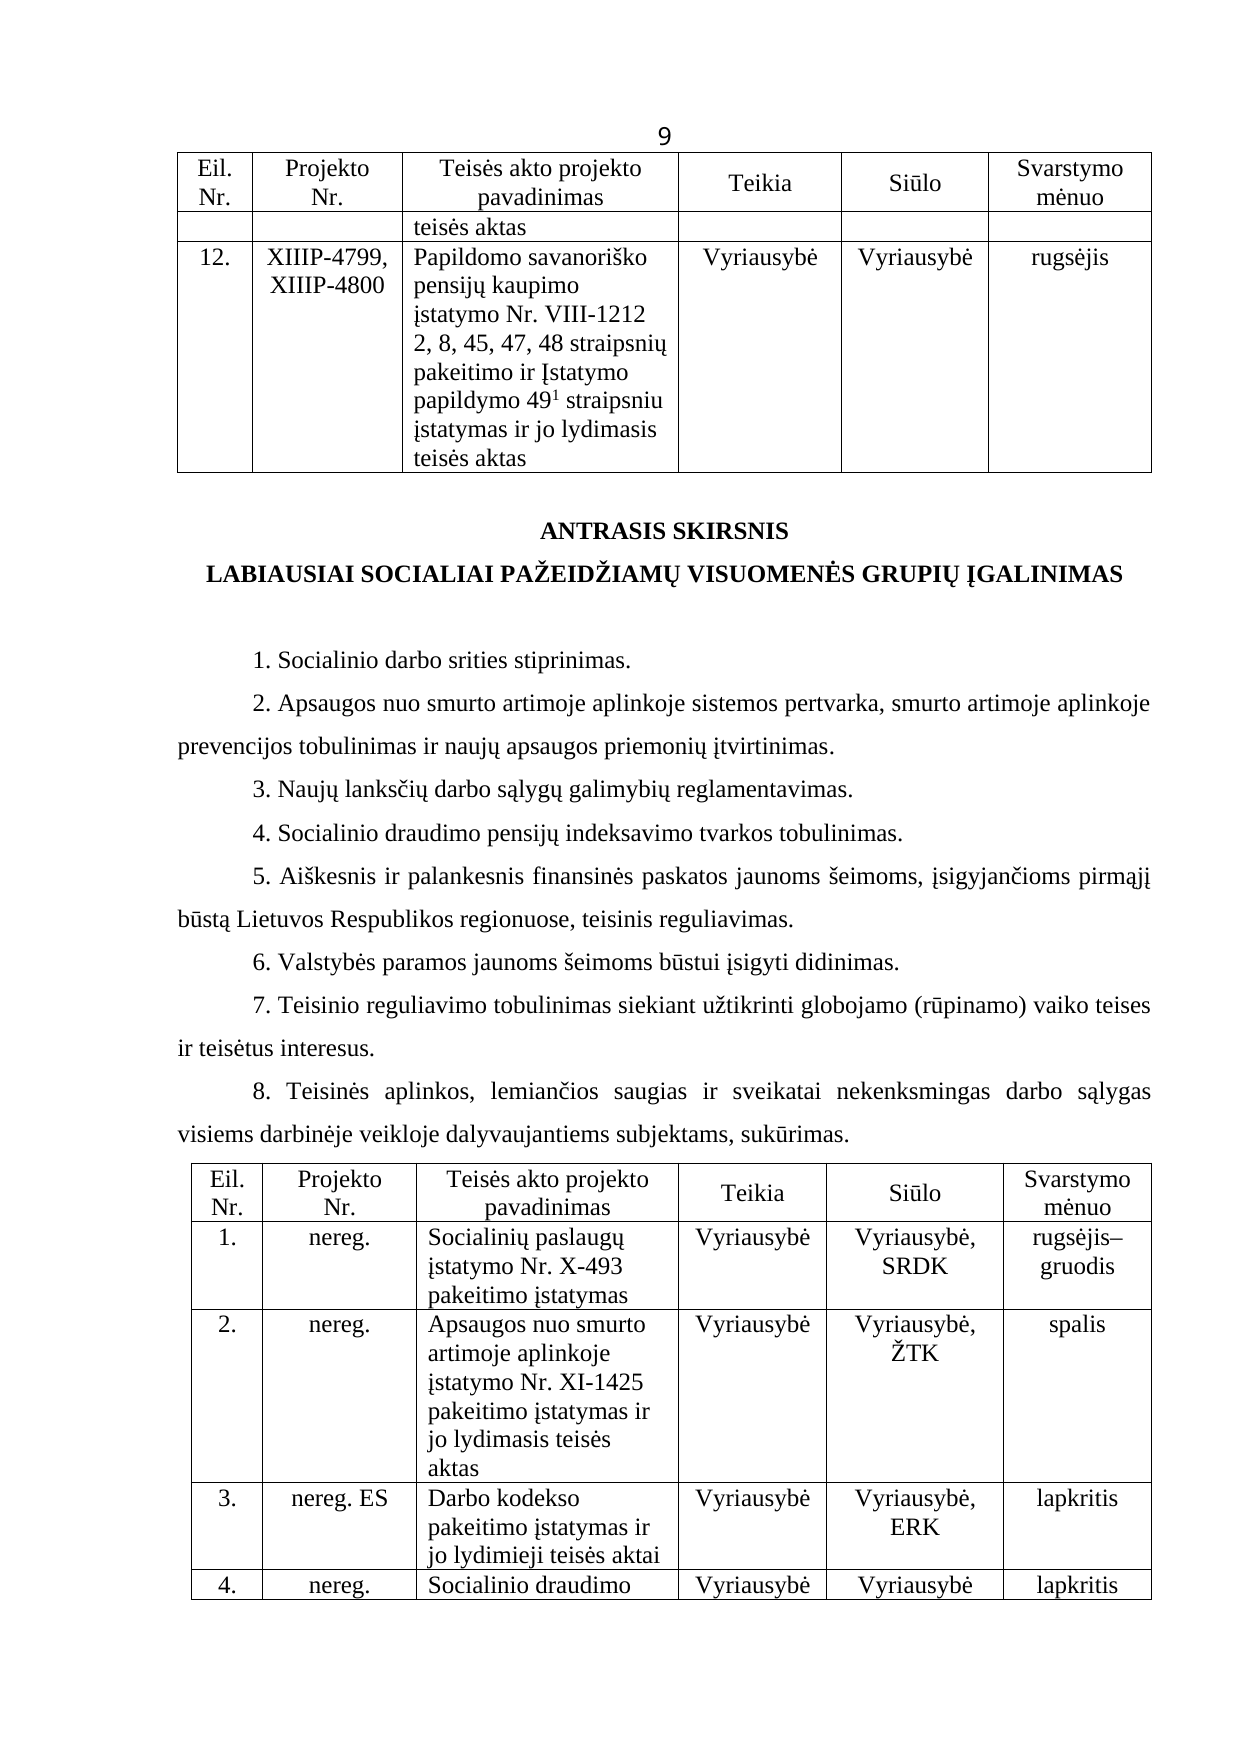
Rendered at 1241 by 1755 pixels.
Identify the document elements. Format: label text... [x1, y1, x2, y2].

text 3. Naujų lanksčių darbo sąlygų galimybių reglamentavimas. [177, 774, 1152, 803]
table_cell Vyriausybė [679, 1222, 826, 1308]
table_cell nereg. [263, 1570, 416, 1599]
table_cell nereg. ES [263, 1483, 416, 1569]
table_cell Apsaugos nuo smurto artimoje aplinkoje įstatymo Nr. XI-1425 pakeitimo įstatymas ir jo lydimasis teisės aktas [417, 1310, 678, 1482]
text LABIAUSIAI SOCIALIAI PAŽEIDŽIAMŲ VISUOMENĖS GRUPIŲ ĮGALINIMAS [177, 559, 1152, 588]
text 4. Socialinio draudimo pensijų indeksavimo tvarkos tobulinimas. [177, 818, 1152, 846]
table_cell nereg. [263, 1310, 416, 1482]
table_cell Vyriausybė [679, 242, 841, 472]
table_header Teikia [679, 1164, 826, 1221]
table_cell Vyriausybė, SRDK [827, 1222, 1003, 1308]
table_cell XIIIP-4799, XIIIP-4800 [253, 242, 402, 472]
text 8. Teisinės aplinkos, lemiančios saugias ir sveikatai nekenksmingas darbo sąlygas visiems darbinėje veikloje dalyvaujantiems subjektams, sukūrimas. [177, 1076, 1152, 1148]
table_cell Vyriausybė, ŽTK [827, 1310, 1003, 1482]
table_header Siūlo [842, 153, 988, 211]
table_cell teisės aktas [403, 212, 678, 241]
table_cell Vyriausybė [827, 1570, 1003, 1599]
table_cell rugsėjis [989, 242, 1151, 472]
table_cell [253, 212, 402, 241]
table_cell [842, 212, 988, 241]
table_cell [679, 212, 841, 241]
table_cell rugsėjis–gruodis [1004, 1222, 1151, 1308]
table_cell 3. [192, 1483, 262, 1569]
text 2. Apsaugos nuo smurto artimoje aplinkoje sistemos pertvarka, smurto artimoje aplinkoje prevencijos tobulinimas ir naujų apsaugos priemonių įtvirtinimas. [177, 688, 1152, 760]
text ANTRASIS SKIRSNIS [177, 516, 1152, 544]
table_cell 4. [192, 1570, 262, 1599]
table_cell Darbo kodekso pakeitimo įstatymas ir jo lydimieji teisės aktai [417, 1483, 678, 1569]
table_cell Vyriausybė, ERK [827, 1483, 1003, 1569]
table_cell Vyriausybė [842, 242, 988, 472]
text 1. Socialinio darbo srities stiprinimas. [177, 645, 1152, 674]
table_cell 2. [192, 1310, 262, 1482]
text 6. Valstybės paramos jaunoms šeimoms būstui įsigyti didinimas. [177, 947, 1152, 976]
text 7. Teisinio reguliavimo tobulinimas siekiant užtikrinti globojamo (rūpinamo) vaiko teises ir teisėtus interesus. [177, 990, 1152, 1062]
table_header Svarstymo mėnuo [989, 153, 1151, 211]
table_header Eil. Nr. [192, 1164, 262, 1221]
table_cell Vyriausybė [679, 1570, 826, 1599]
table_header Svarstymo mėnuo [1004, 1164, 1151, 1221]
table_cell Socialinių paslaugų įstatymo Nr. X-493 pakeitimo įstatymas [417, 1222, 678, 1308]
table_header Teikia [679, 153, 841, 211]
table_header Teisės akto projekto pavadinimas [417, 1164, 678, 1221]
table_cell Vyriausybė [679, 1483, 826, 1569]
table_cell lapkritis [1004, 1483, 1151, 1569]
table_header Siūlo [827, 1164, 1003, 1221]
table_header Eil. Nr. [178, 153, 252, 211]
table_cell lapkritis [1004, 1570, 1151, 1599]
table_cell Vyriausybė [679, 1310, 826, 1482]
table_cell nereg. [263, 1222, 416, 1308]
table_header Teisės akto projekto pavadinimas [403, 153, 678, 211]
table_cell Socialinio draudimo [417, 1570, 678, 1599]
table_cell 12. [178, 242, 252, 472]
text 5. Aiškesnis ir palankesnis finansinės paskatos jaunoms šeimoms, įsigyjančioms pirmąjį būstą Lietuvos Respublikos regionuose, teisinis reguliavimas. [177, 861, 1152, 933]
table_header Projekto Nr. [253, 153, 402, 211]
table_header Projekto Nr. [263, 1164, 416, 1221]
table_cell [989, 212, 1151, 241]
table_cell spalis [1004, 1310, 1151, 1482]
table_cell 1. [192, 1222, 262, 1308]
table_cell Papildomo savanoriško pensijų kaupimo įstatymo Nr. VIII-1212 2, 8, 45, 47, 48 straipsnių pakeitimo ir Įstatymo papildymo 491 straipsniu įstatymas ir jo lydimasis teisės aktas [403, 242, 678, 472]
table_cell [178, 212, 252, 241]
